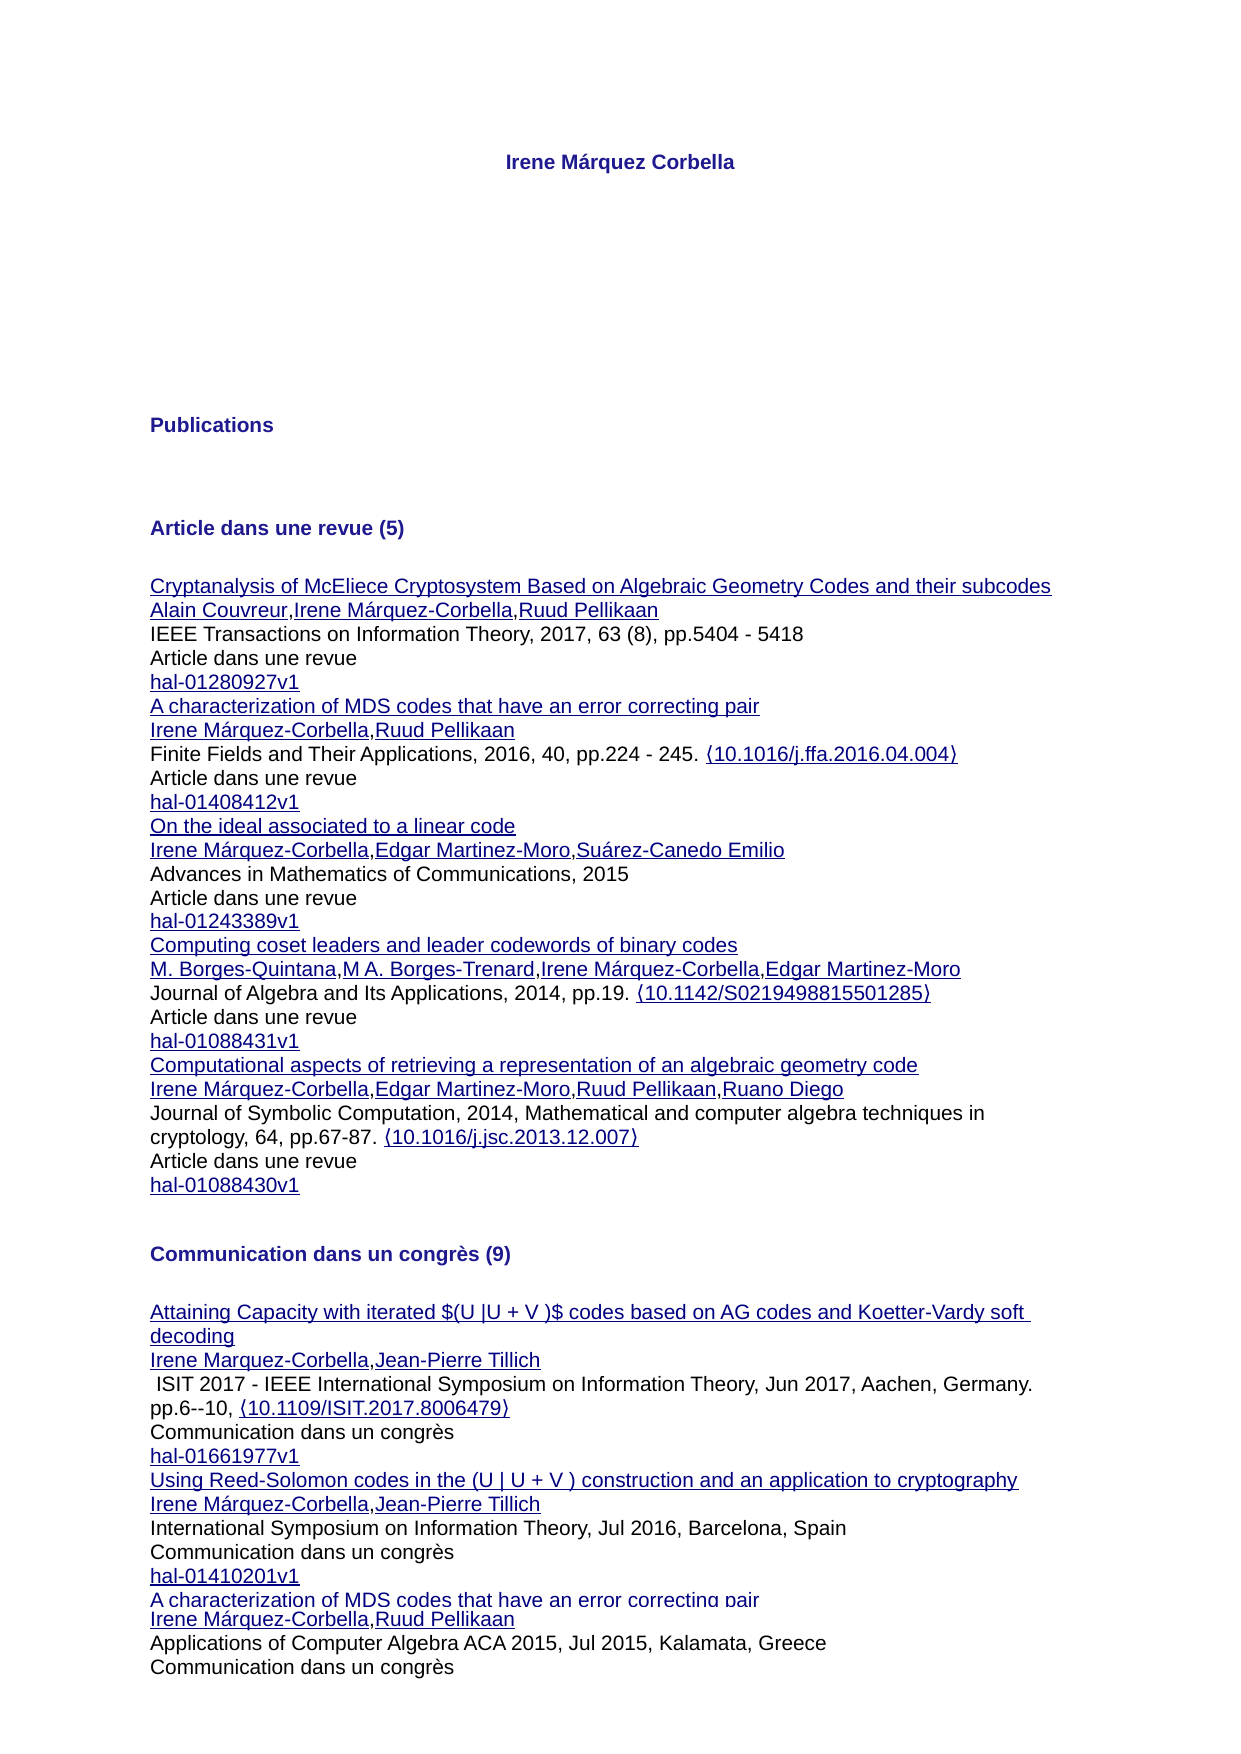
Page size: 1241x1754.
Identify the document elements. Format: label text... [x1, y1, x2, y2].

table_cell A characterization of MDS codes that have an error correcting pair Irene Márquez-Corbella,Ruud Pellikaan Finite Fields and Their Applications, 2016, 40, pp.224 - 245. ⟨10.1016/j.ffa.2016.04.004⟩ Article dans une revue hal-01408412v1 [150, 694, 1090, 813]
table_header Attaining Capacity with iterated $(U |U + V )$ codes based on AG codes and Koetter-Vardy soft decoding Irene Marquez-Corbella,Jean-Pierre Tillich ISIT 2017 - IEEE International Symposium on Information Theory, Jun 2017, Aachen, Germany. pp.6--10, ⟨10.1109/ISIT.2017.8006479⟩ Communication dans un congrès hal-01661977v1 [150, 1300, 1090, 1468]
subtitle Article dans une revue (5) [150, 516, 1090, 539]
subtitle Communication dans un congrès (9) [150, 1242, 1090, 1266]
table_cell Computational aspects of retrieving a representation of an algebraic geometry code Irene Márquez-Corbella,Edgar Martinez-Moro,Ruud Pellikaan,Ruano Diego Journal of Symbolic Computation, 2014, Mathematical and computer algebra techniques in cryptology, 64, pp.67-87. ⟨10.1016/j.jsc.2013.12.007⟩ Article dans une revue hal-01088430v1 [150, 1053, 1090, 1197]
subtitle Irene Márquez Corbella [150, 150, 1090, 174]
table_cell Using Reed-Solomon codes in the (U | U + V ) construction and an application to cryptography Irene Márquez-Corbella,Jean-Pierre Tillich International Symposium on Information Theory, Jul 2016, Barcelona, Spain Communication dans un congrès hal-01410201v1 [150, 1468, 1090, 1587]
table_header Cryptanalysis of McEliece Cryptosystem Based on Algebraic Geometry Codes and their subcodes Alain Couvreur,Irene Márquez-Corbella,Ruud Pellikaan IEEE Transactions on Information Theory, 2017, 63 (8), pp.5404 - 5418 Article dans une revue hal-01280927v1 [150, 574, 1090, 694]
table_cell Computing coset leaders and leader codewords of binary codes M. Borges-Quintana,M A. Borges-Trenard,Irene Márquez-Corbella,Edgar Martinez-Moro Journal of Algebra and Its Applications, 2014, pp.19. ⟨10.1142/S0219498815501285⟩ Article dans une revue hal-01088431v1 [150, 933, 1090, 1053]
table_cell On the ideal associated to a linear code Irene Márquez-Corbella,Edgar Martinez-Moro,Suárez-Canedo Emilio Advances in Mathematics of Communications, 2015 Article dans une revue hal-01243389v1 [150, 814, 1090, 933]
subtitle Publications [150, 412, 1090, 436]
table_cell A characterization of MDS codes that have an error correcting pair Irene Márquez-Corbella,Ruud Pellikaan Applications of Computer Algebra ACA 2015, Jul 2015, Kalamata, Greece Communication dans un congrès [150, 1588, 1090, 1679]
